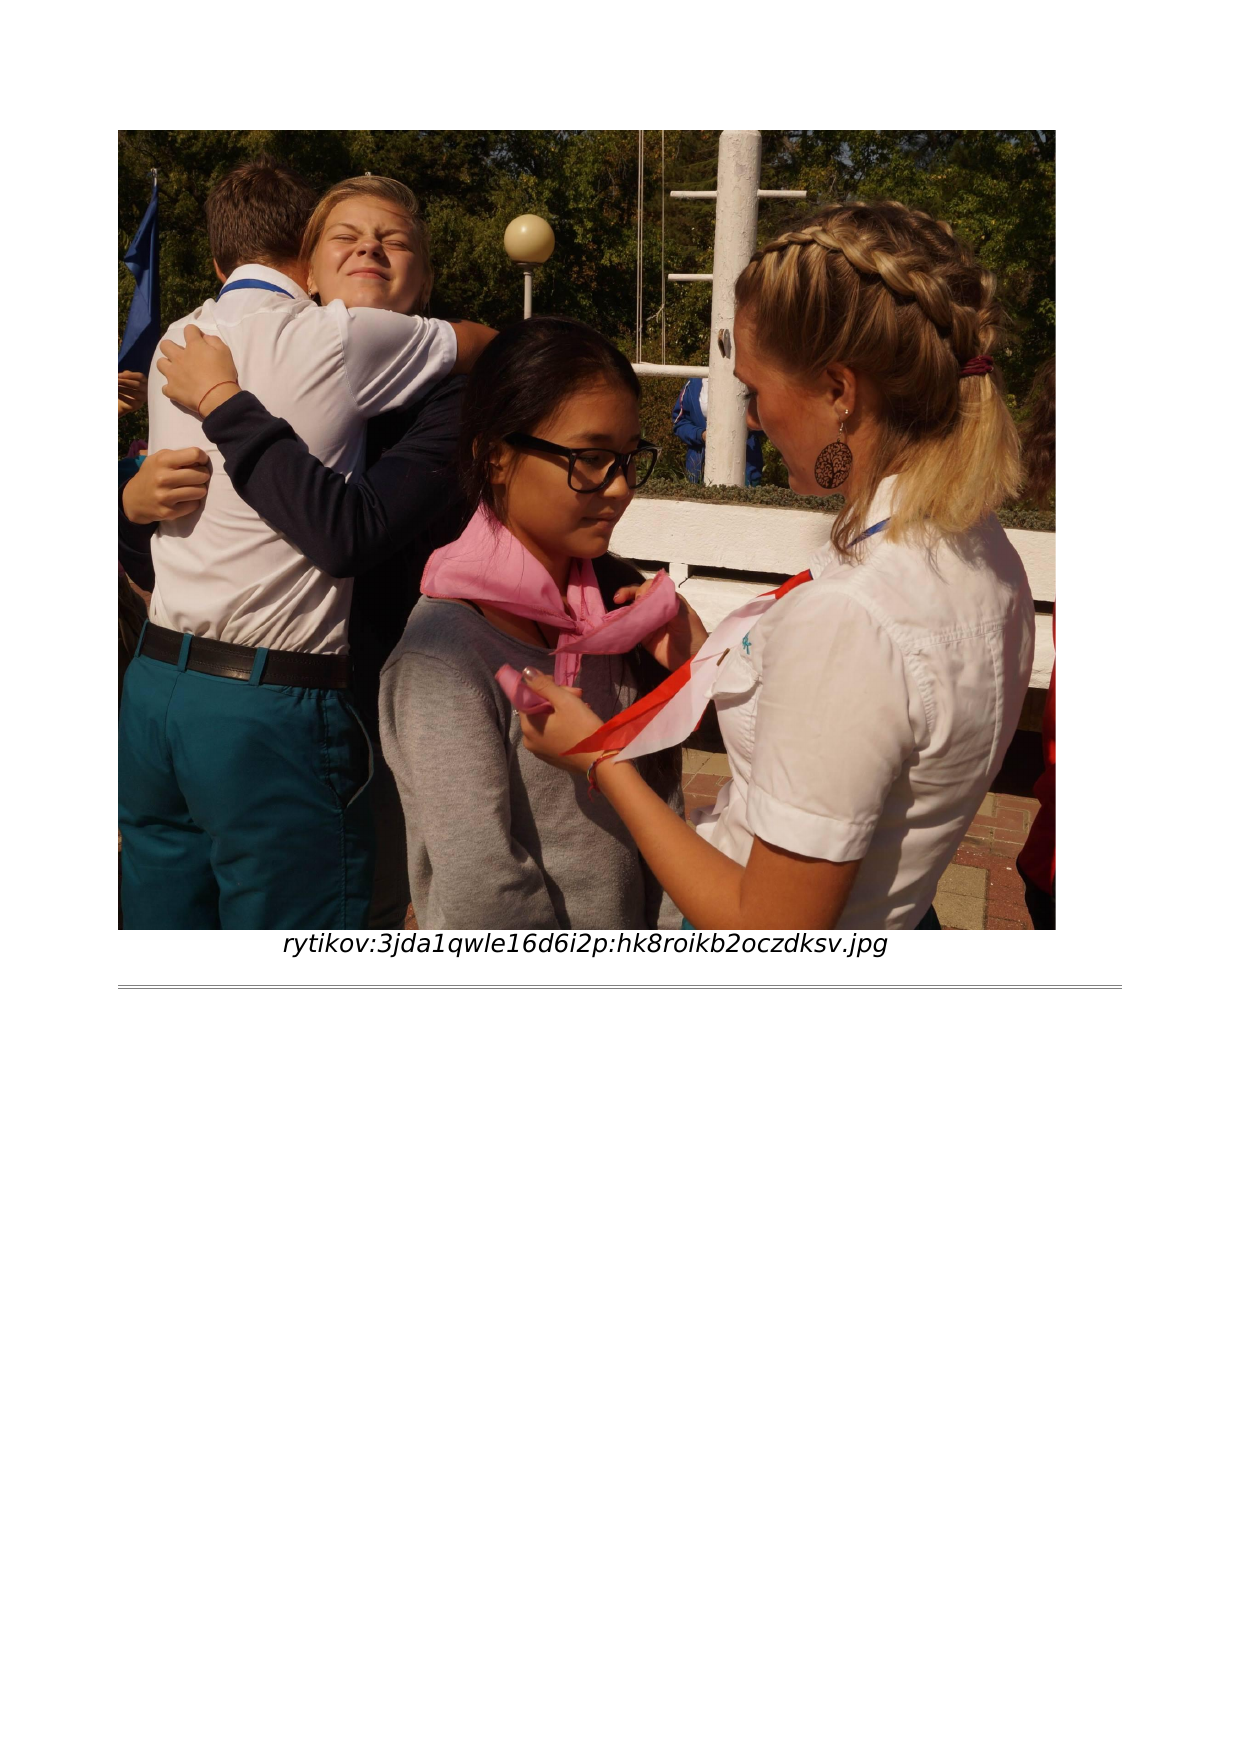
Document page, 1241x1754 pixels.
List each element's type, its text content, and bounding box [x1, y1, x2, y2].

picture [118, 130, 1056, 930]
text rytikov:3jda1qwle16d6i2p:hk8roikb2oczdksv.jpg [118, 930, 1056, 958]
